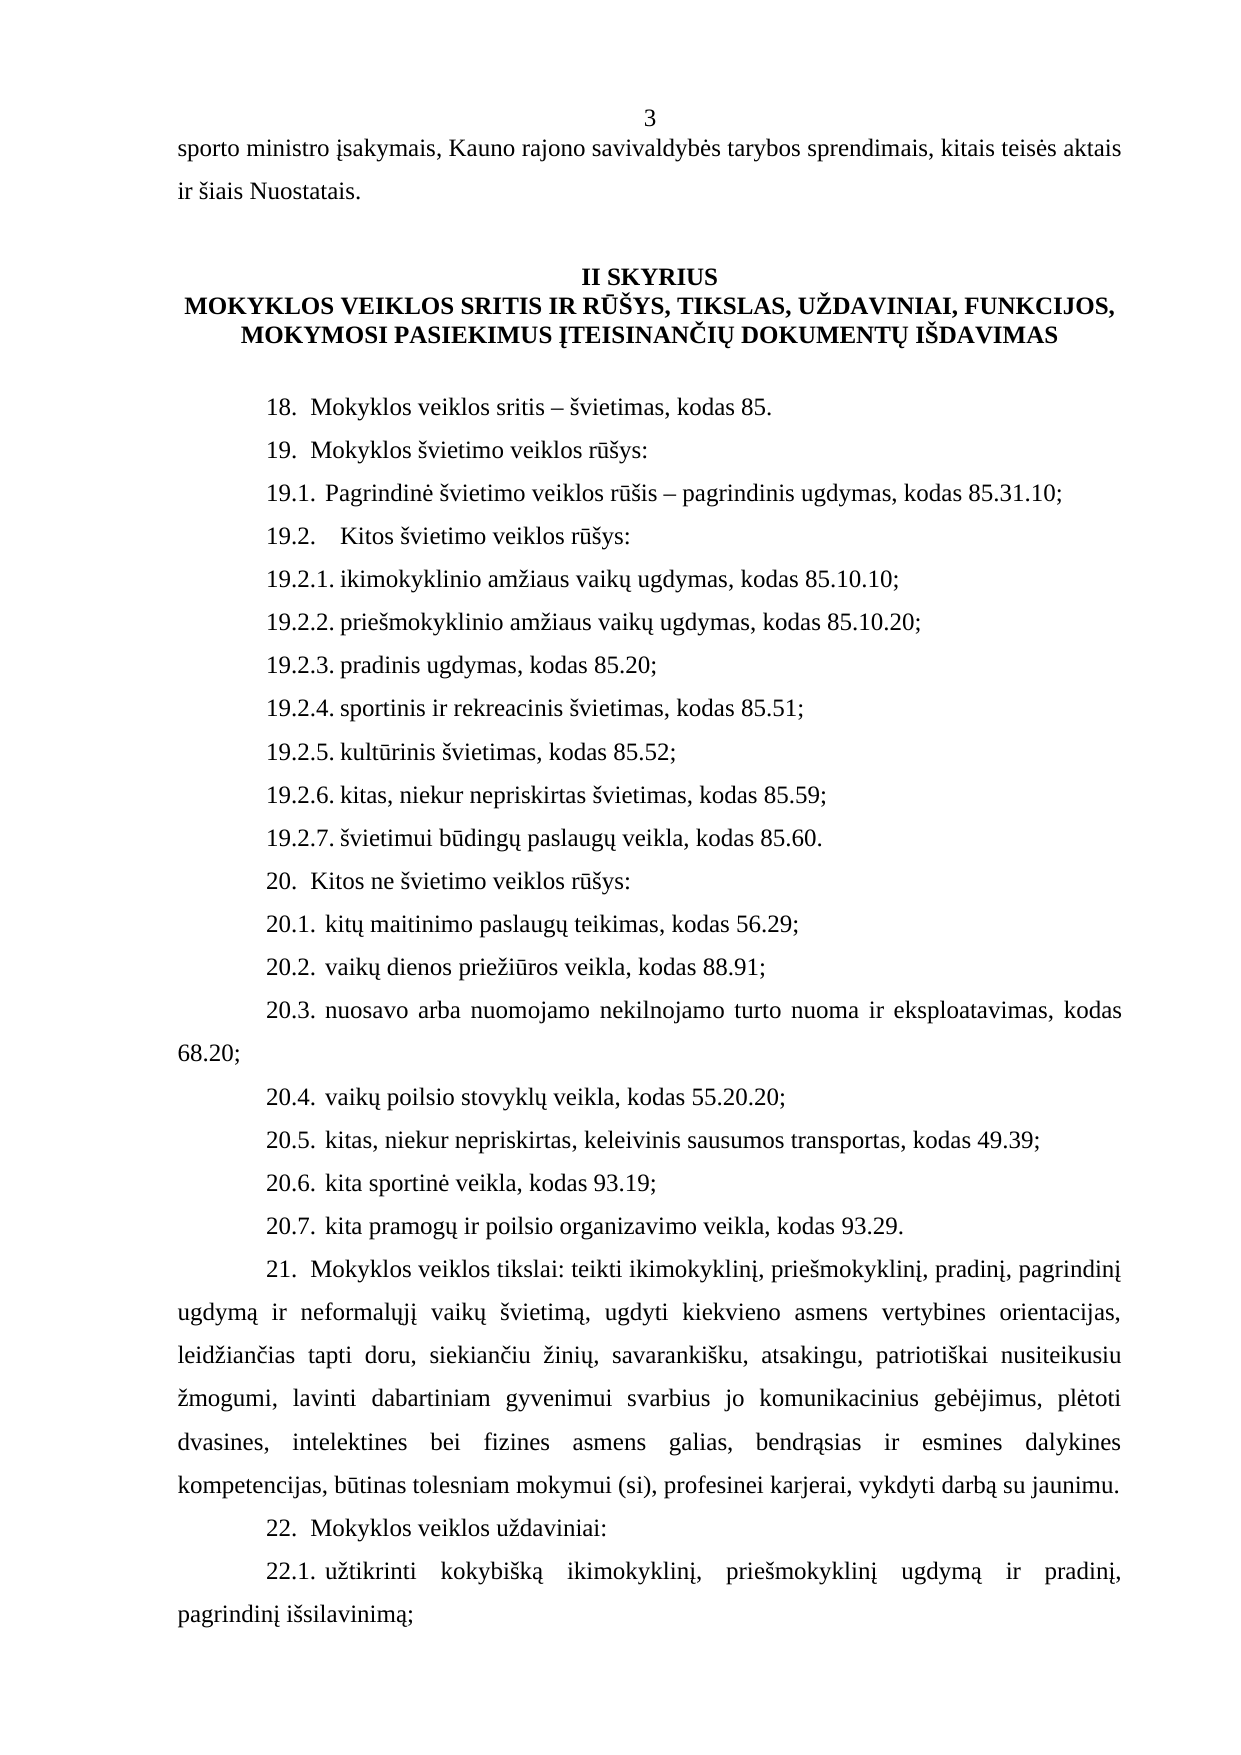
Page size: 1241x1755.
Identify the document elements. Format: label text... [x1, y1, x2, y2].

text sporto ministro įsakymais, Kauno rajono savivaldybės tarybos sprendimais, kitais teisės aktais ir šiais Nuostatais. [177, 133, 1122, 205]
text 20. Kitos ne švietimo veiklos rūšys: [177, 866, 1122, 895]
text 20.2. vaikų dienos priežiūros veikla, kodas 88.91; [177, 952, 1122, 981]
text 19.2.3. pradinis ugdymas, kodas 85.20; [177, 650, 1122, 679]
text 20.3. nuosavo arba nuomojamo nekilnojamo turto nuoma ir eksploatavimas, kodas 68.20; [177, 995, 1122, 1067]
text 19.2.5. kultūrinis švietimas, kodas 85.52; [177, 737, 1122, 765]
text 20.1. kitų maitinimo paslaugų teikimas, kodas 56.29; [177, 909, 1122, 938]
text 18. Mokyklos veiklos sritis – švietimas, kodas 85. [177, 392, 1122, 420]
text 19.2.6. kitas, niekur nepriskirtas švietimas, kodas 85.59; [177, 780, 1122, 808]
text 19.1. Pagrindinė švietimo veiklos rūšis – pagrindinis ugdymas, kodas 85.31.10; [177, 478, 1122, 507]
text 19.2.4. sportinis ir rekreacinis švietimas, kodas 85.51; [177, 693, 1122, 722]
text 20.7. kita pramogų ir poilsio organizavimo veikla, kodas 93.29. [177, 1211, 1122, 1240]
text 19. Mokyklos švietimo veiklos rūšys: [177, 435, 1122, 463]
text II SKYRIUS [177, 262, 1122, 291]
text Mokyklos VEIKLOS SRITIS IR RŪŠYS, tIKSLAS, uŽdaviniai, funkcijos, MOKYMOSI PASIEKIMUS ĮTEISINANČIŲ DOKUMENTŲ IŠDAVIMAS [177, 291, 1122, 348]
text 20.5. kitas, niekur nepriskirtas, keleivinis sausumos transportas, kodas 49.39; [177, 1125, 1122, 1153]
text 22. Mokyklos veiklos uždaviniai: [177, 1513, 1122, 1542]
text 22.1. užtikrinti kokybišką ikimokyklinį, priešmokyklinį ugdymą ir pradinį, pagrindinį išsilavinimą; [177, 1556, 1122, 1628]
text 20.4. vaikų poilsio stovyklų veikla, kodas 55.20.20; [177, 1082, 1122, 1110]
text 21. Mokyklos veiklos tikslai: teikti ikimokyklinį, priešmokyklinį, pradinį, pagrindinį ugdymą ir neformalųjį vaikų švietimą, ugdyti kiekvieno asmens vertybines orientacijas, leidžiančias tapti doru, siekiančiu žinių, savarankišku, atsakingu, patriotiškai nusiteikusiu žmogumi, lavinti dabartiniam gyvenimui svarbius jo komunikacinius gebėjimus, plėtoti dvasines, intelektines bei fizines asmens galias, bendrąsias ir esmines dalykines kompetencijas, būtinas tolesniam mokymui (si), profesinei karjerai, vykdyti darbą su jaunimu. [177, 1254, 1122, 1498]
text 19.2.1. ikimokyklinio amžiaus vaikų ugdymas, kodas 85.10.10; [177, 564, 1122, 593]
text 19.2. Kitos švietimo veiklos rūšys: [177, 521, 1122, 550]
text 19.2.2. priešmokyklinio amžiaus vaikų ugdymas, kodas 85.10.20; [177, 607, 1122, 636]
text 19.2.7. švietimui būdingų paslaugų veikla, kodas 85.60. [177, 823, 1122, 852]
text 20.6. kita sportinė veikla, kodas 93.19; [177, 1168, 1122, 1197]
